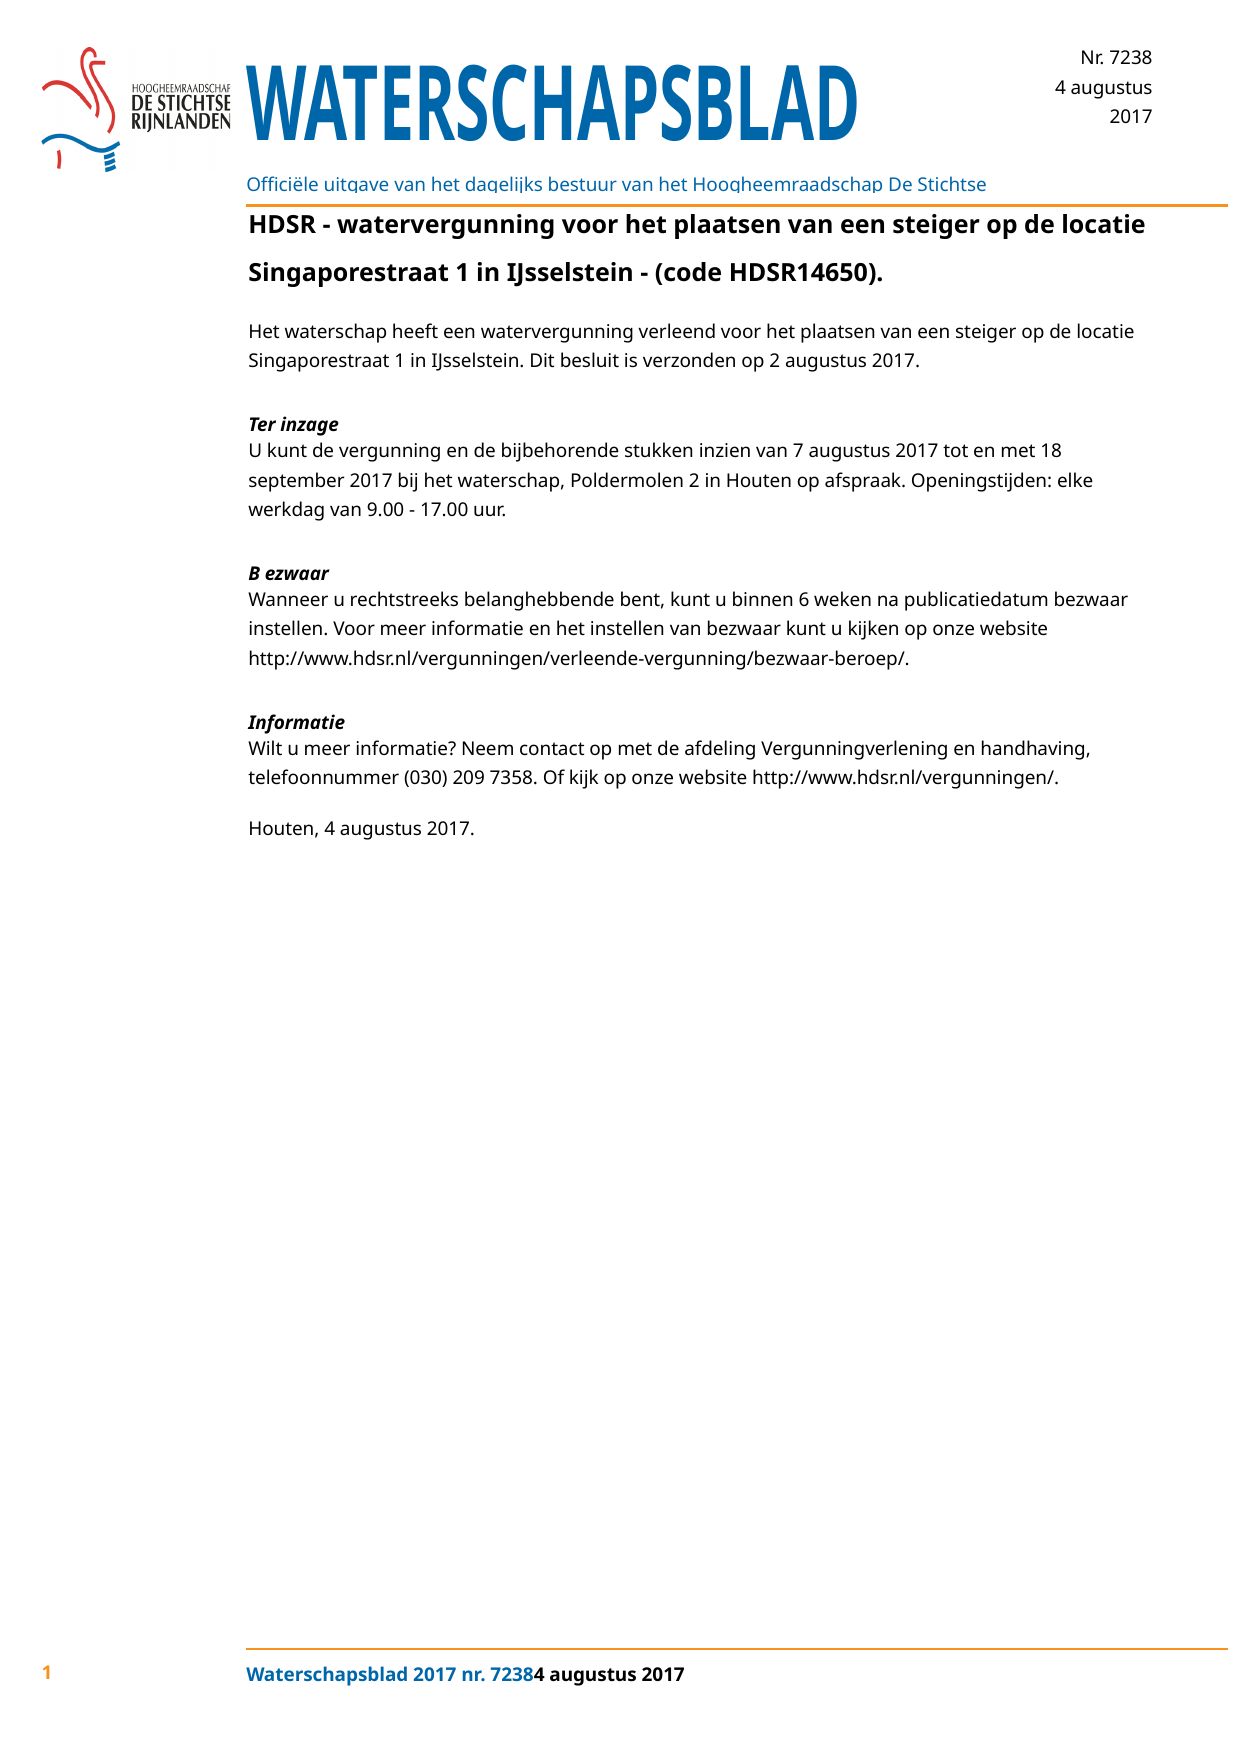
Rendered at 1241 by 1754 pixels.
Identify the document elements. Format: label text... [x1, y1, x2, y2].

text Informatie [248, 709, 1152, 735]
text Houten, 4 augustus 2017. [248, 815, 1152, 841]
text B ezwaar [248, 560, 1152, 586]
text Wilt u meer informatie? Neem contact op met de afdeling Vergunningverlening en handhaving, telefoonnummer (030) 209 7358. Of kijk op onze website http://www.hdsr.nl/vergunningen/. [248, 735, 1152, 790]
text Ter inzage [248, 411, 1152, 437]
picture [41, 47, 231, 172]
text Wanneer u rechtstreeks belanghebbende bent, kunt u binnen 6 weken na publicatiedatum bezwaar instellen. Voor meer informatie en het instellen van bezwaar kunt u kijken op onze website http://www.hdsr.nl/vergunningen/verleende-vergunning/bezwaar-beroep/. [248, 586, 1152, 671]
text Het waterschap heeft een watervergunning verleend voor het plaatsen van een steiger op de locatie Singaporestraat 1 in IJsselstein. Dit besluit is verzonden op 2 augustus 2017. [248, 318, 1152, 373]
text HDSR - watervergunning voor het plaatsen van een steiger op de locatie Singaporestraat 1 in IJsselstein - (code HDSR14650). [248, 207, 1152, 288]
text U kunt de vergunning en de bijbehorende stukken inzien van 7 augustus 2017 tot en met 18 september 2017 bij het waterschap, Poldermolen 2 in Houten op afspraak. Openingstijden: elke werkdag van 9.00 - 17.00 uur. [248, 437, 1152, 522]
